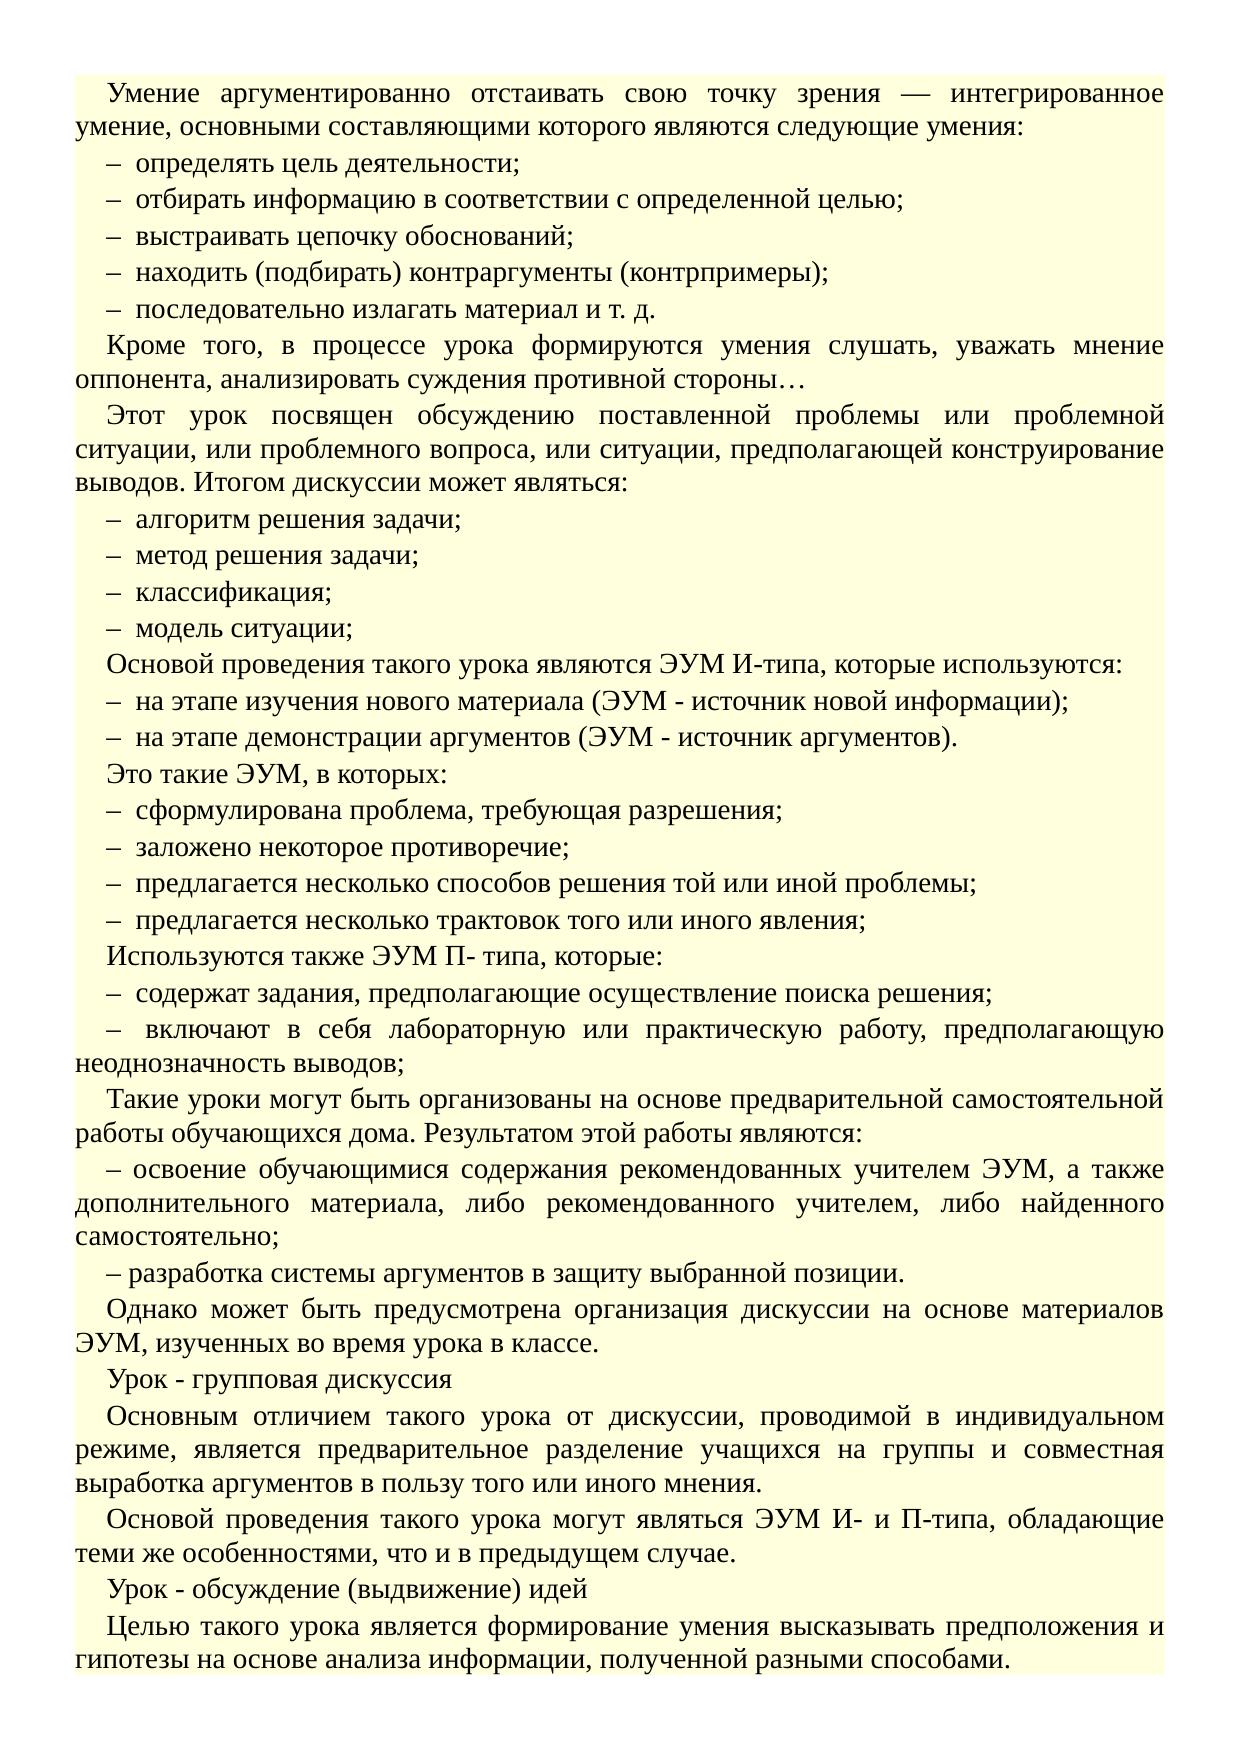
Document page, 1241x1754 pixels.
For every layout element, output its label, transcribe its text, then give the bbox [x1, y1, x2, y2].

text Это такие ЭУМ, в которых: [75, 756, 1165, 789]
text – освоение обучающимися содержания рекомендованных учителем ЭУМ, а также дополнительного материала, либо рекомендованного учителем, либо найденного самостоятельно; [75, 1151, 1165, 1252]
text – включают в себя лабораторную или практическую работу, предполагающую неоднозначность выводов; [75, 1011, 1165, 1078]
text – выстраивать цепочку обоснований; [75, 218, 1165, 251]
text Кроме того, в процессе урока формируются умения слушать, уважать мнение оппонента, анализировать суждения противной стороны… [75, 327, 1165, 394]
text Основой проведения такого урока являются ЭУМ И-типа, которые используются: [75, 647, 1165, 680]
text – разработка системы аргументов в защиту выбранной позиции. [75, 1255, 1165, 1288]
text Такие уроки могут быть организованы на основе предварительной самостоятельной работы обучающихся дома. Результатом этой работы являются: [75, 1081, 1165, 1148]
text Умение аргументированно отстаивать свою точку зрения — интегрированное умение, основными составляющими которого являются следующие умения: [75, 75, 1165, 142]
text – содержат задания, предполагающие осуществление поиска решения; [75, 975, 1165, 1008]
text Урок - обсуждение (выдвижение) идей [75, 1571, 1165, 1605]
text – находить (подбирать) контраргументы (контрпримеры); [75, 254, 1165, 288]
text Основой проведения такого урока могут являться ЭУМ И- и П-типа, обладающие теми же особенностями, что и в предыдущем случае. [75, 1501, 1165, 1568]
text – классификация; [75, 574, 1165, 607]
text Однако может быть предусмотрена организация дискуссии на основе материалов ЭУМ, изученных во время урока в классе. [75, 1291, 1165, 1358]
text – отбирать информацию в соответствии с определенной целью; [75, 181, 1165, 215]
text – модель ситуации; [75, 610, 1165, 644]
text Урок - групповая дискуссия [75, 1361, 1165, 1395]
text Основным отличием такого урока от дискуссии, проводимой в индивидуальном режиме, является предварительное разделение учащихся на группы и совместная выработка аргументов в пользу того или иного мнения. [75, 1398, 1165, 1498]
text – последовательно излагать материал и т. д. [75, 291, 1165, 324]
text – заложено некоторое противоречие; [75, 829, 1165, 862]
text – определять цель деятельности; [75, 145, 1165, 178]
text – метод решения задачи; [75, 537, 1165, 571]
text Целью такого урока является формирование умения высказывать предположения и гипотезы на основе анализа информации, полученной разными способами. [75, 1608, 1165, 1675]
text Этот урок посвящен обсуждению поставленной проблемы или проблемной ситуации, или проблемного вопроса, или ситуации, предполагающей конструирование выводов. Итогом дискуссии может являться: [75, 397, 1165, 498]
text – алгоритм решения задачи; [75, 501, 1165, 534]
text Используются также ЭУМ П- типа, которые: [75, 938, 1165, 972]
text – на этапе демонстрации аргументов (ЭУМ - источник аргументов). [75, 719, 1165, 753]
text – на этапе изучения нового материала (ЭУМ - источник новой информации); [75, 683, 1165, 717]
text – предлагается несколько способов решения той или иной проблемы; [75, 865, 1165, 899]
text – предлагается несколько трактовок того или иного явления; [75, 902, 1165, 935]
text – сформулирована проблема, требующая разрешения; [75, 792, 1165, 826]
